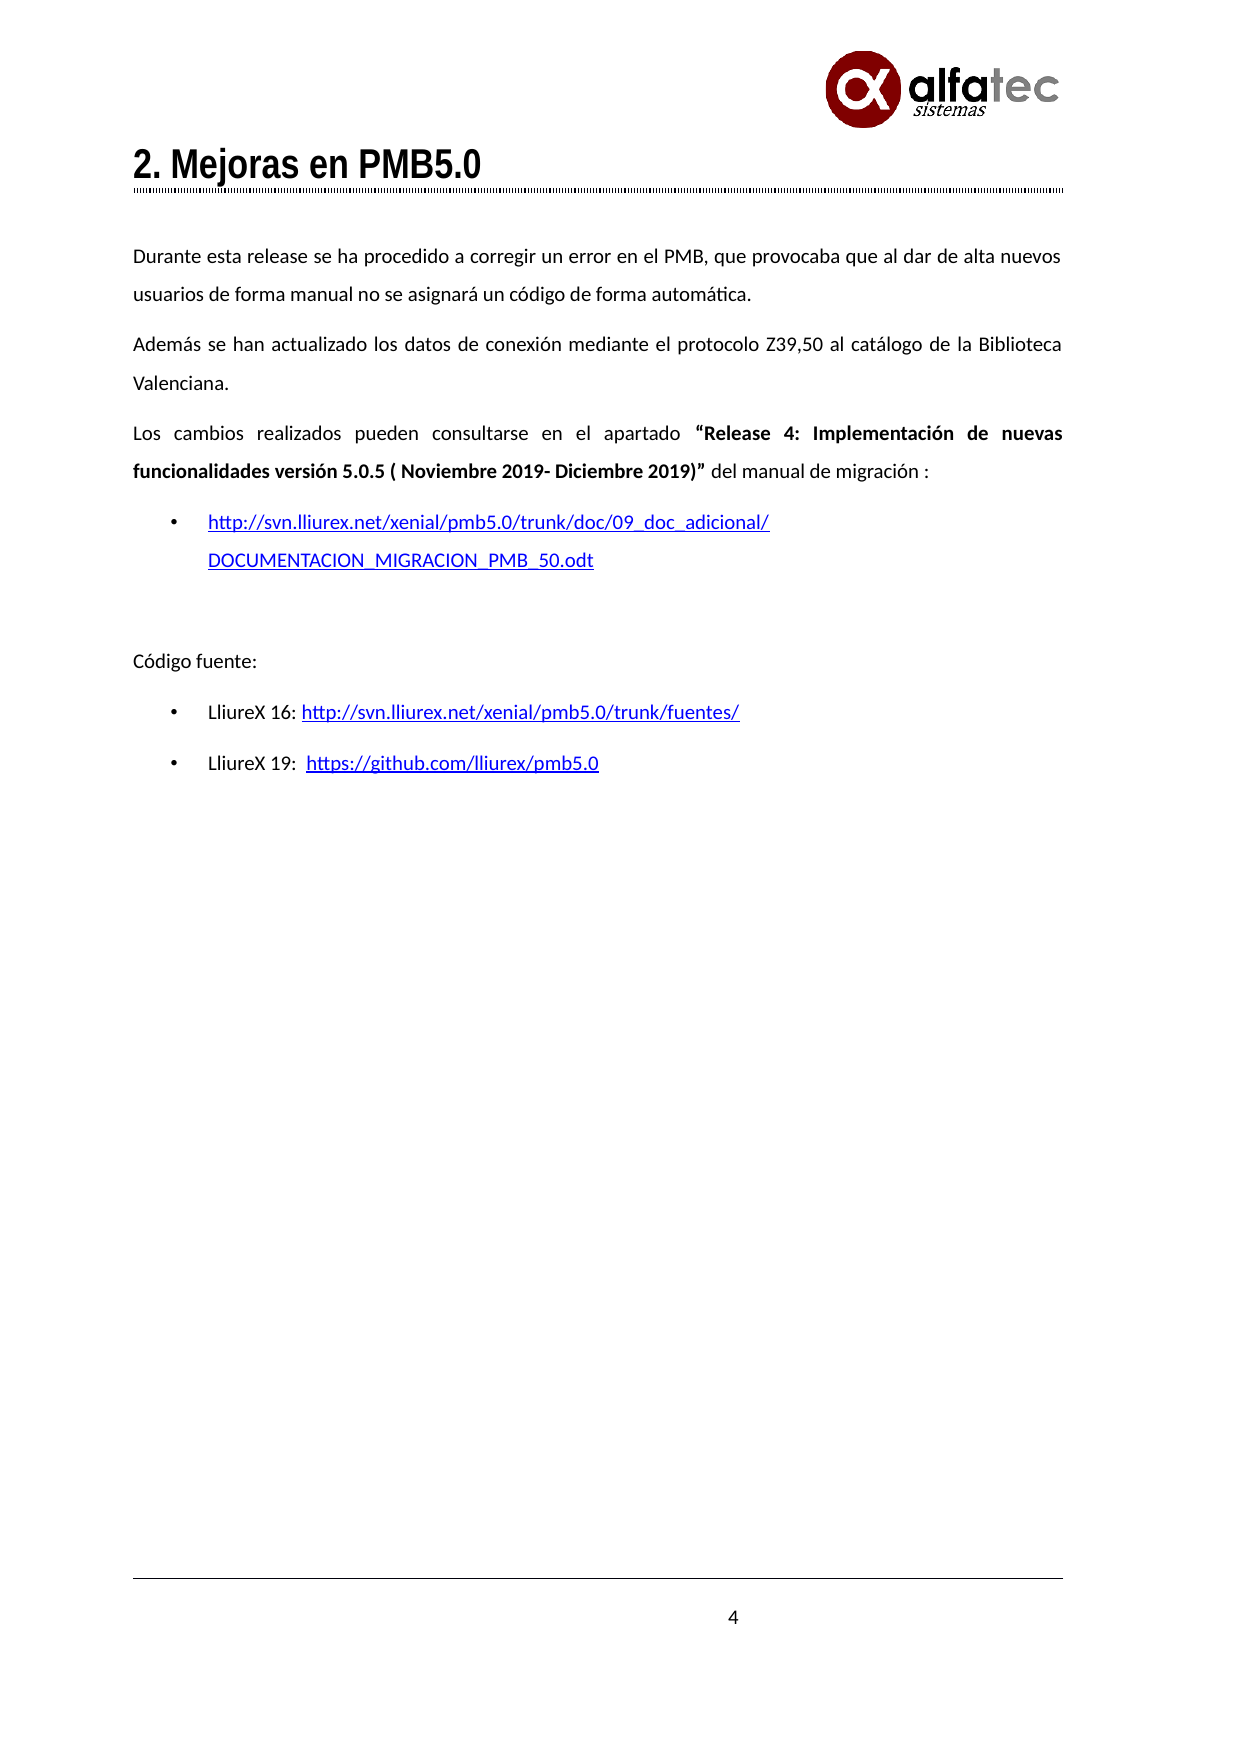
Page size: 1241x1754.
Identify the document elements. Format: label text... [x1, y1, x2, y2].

text Los cambios realizados pueden consultarse en el apartado “Release 4: Implementación de nuevas funcionalidades versión 5.0.5 ( Noviembre 2019- Diciembre 2019)” del manual de migración : [133, 420, 1063, 484]
list LliureX 16: http://svn.lliurex.net/xenial/pmb5.0/trunk/fuentes/ [170, 699, 1063, 724]
text Además se han actualizado los datos de conexión mediante el protocolo Z39,50 al catálogo de la Biblioteca Valenciana. [133, 332, 1063, 395]
subtitle Mejoras en PMB5.0 [133, 148, 1063, 193]
text Durante esta release se ha procedido a corregir un error en el PMB, que provocaba que al dar de alta nuevos usuarios de forma manual no se asignará un código de forma automática. [133, 243, 1063, 306]
list LliureX 19: https://github.com/lliurex/pmb5.0 [170, 750, 1063, 775]
picture [825, 51, 1061, 128]
list http://svn.lliurex.net/xenial/pmb5.0/trunk/doc/09_doc_adicional/DOCUMENTACION_MIGRACION_PMB_50.odt [170, 509, 1063, 573]
text Código fuente: [133, 648, 1063, 674]
